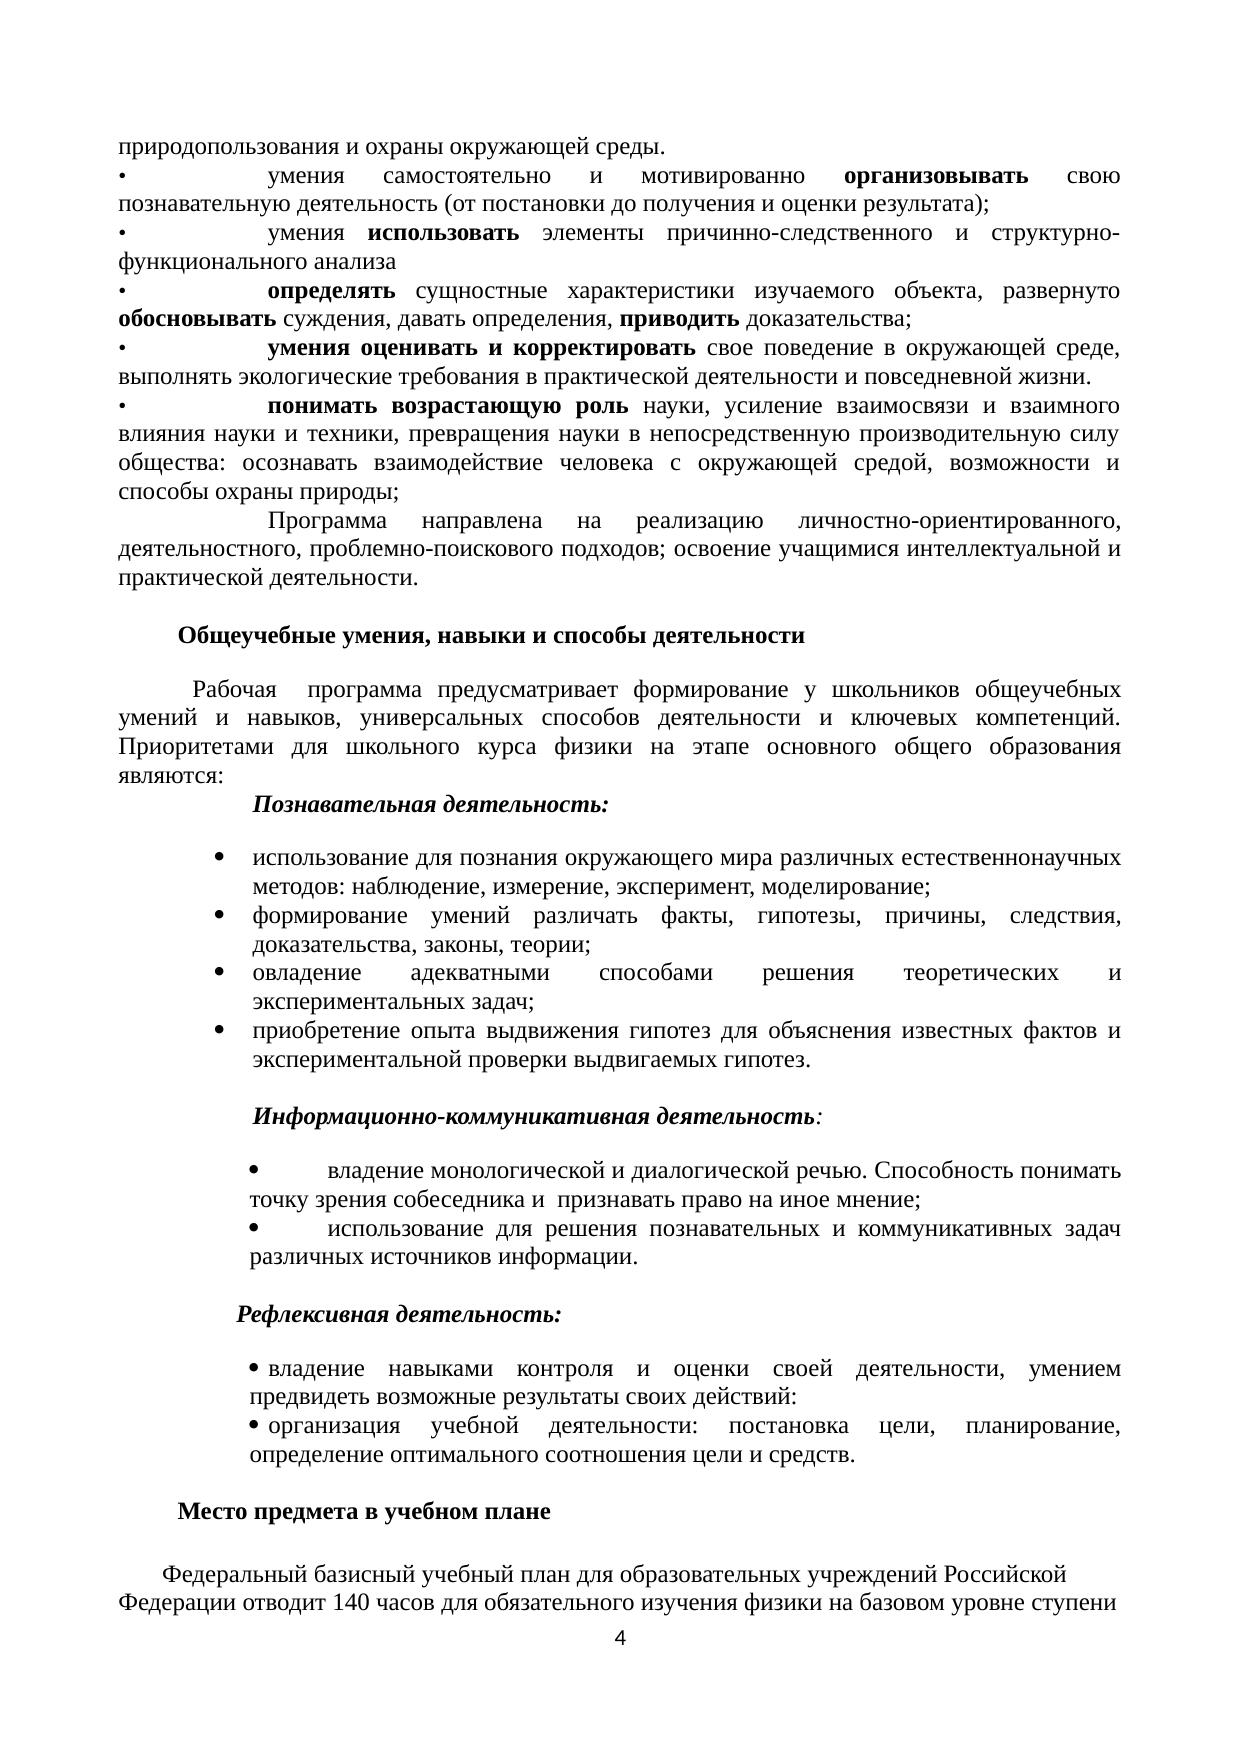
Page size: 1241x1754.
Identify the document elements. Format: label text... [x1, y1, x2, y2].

text Федеральный базисный учебный план для образовательных учреждений Российской Федерации отводит 140 часов для обязательного изучения физики на базовом уровне ступени [118, 1559, 1122, 1616]
list определять сущностные характеристики изучаемого объекта, развернуто обосновывать суждения, давать определения, приводить доказательства; [118, 275, 1121, 332]
list умения оценивать и корректировать свое поведение в окружающей среде, выполнять экологические требования в практической деятельности и повседневной жизни. [118, 332, 1121, 390]
list понимать возрастающую роль науки, усиление взаимосвязи и взаимного влияния науки и техники, превращения науки в непосредственную производительную силу общества: осознавать взаимодействие человека с окружающей средой, возможности и способы охраны природы; [118, 390, 1121, 505]
list владение монологической и диалогической речью. Способность понимать точку зрения собеседника и признавать право на иное мнение; [249, 1155, 1122, 1213]
text Место предмета в учебном плане [118, 1496, 1122, 1525]
list умения самостоятельно и мотивированно организовывать свою познавательную деятельность (от постановки до получения и оценки результата); [118, 160, 1121, 217]
list формирование умений различать факты, гипотезы, причины, следствия, доказательства, законы, теории; [215, 900, 1122, 957]
text Общеучебные умения, навыки и способы деятельности [118, 620, 1122, 648]
text Познавательная деятельность: [193, 789, 1122, 817]
list умения использовать элементы причинно-следственного и структурно-функционального анализа [118, 217, 1121, 275]
text Рефлексивная деятельность: [161, 1299, 1122, 1328]
text Информационно-коммуникативная деятельность: [193, 1101, 1122, 1130]
list приобретение опыта выдвижения гипотез для объяснения известных фактов и экспериментальной проверки выдвигаемых гипотез. [215, 1015, 1122, 1072]
list владение навыками контроля и оценки своей деятельности, умением предвидеть возможные результаты своих действий: [249, 1353, 1122, 1410]
list использование для познания окружающего мира различных естественнонаучных методов: наблюдение, измерение, эксперимент, моделирование; [215, 842, 1122, 900]
text Рабочая программа предусматривает формирование у школьников общеучебных умений и навыков, универсальных способов деятельности и ключевых компетенций. Приоритетами для школьного курса физики на этапе основного общего образования являются: [118, 674, 1122, 789]
list овладение адекватными способами решения теоретических и экспериментальных задач; [215, 957, 1122, 1015]
list использование для решения познавательных и коммуникативных задач различных источников информации. [249, 1213, 1122, 1270]
list организация учебной деятельности: постановка цели, планирование, определение оптимального соотношения цели и средств. [249, 1410, 1122, 1468]
list природопользования и охраны окружающей среды. [118, 131, 1121, 160]
text Программа направлена на реализацию личностно-ориентированного, деятельностного, проблемно-поискового подходов; освоение учащимися интеллектуальной и практической деятельности. [118, 505, 1122, 591]
